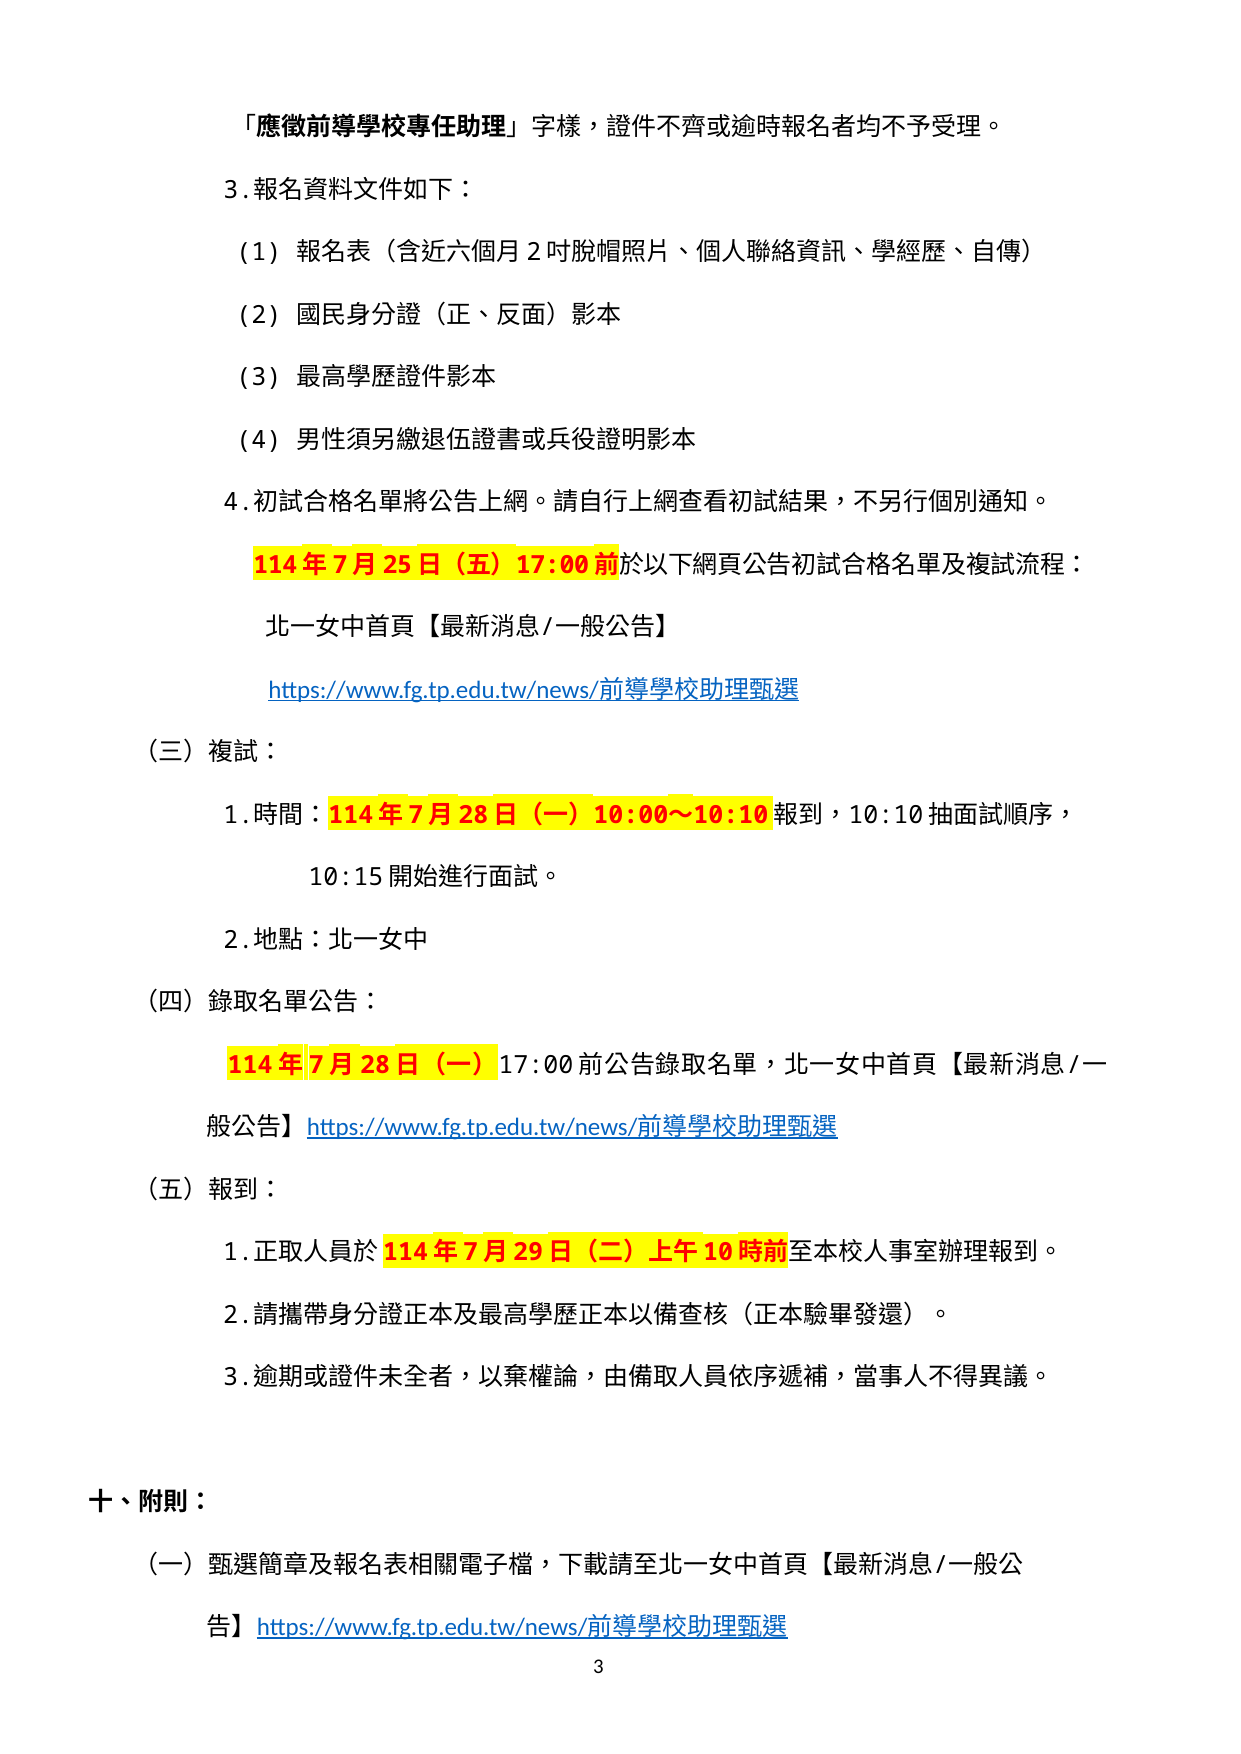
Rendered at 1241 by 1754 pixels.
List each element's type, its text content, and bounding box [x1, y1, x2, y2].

text 北一女中首頁【最新消息/一般公告】 [133, 583, 1107, 646]
text 3.報名資料文件如下： [133, 146, 1107, 208]
text （三）複試： [133, 708, 1107, 771]
text 114年7月25日（五）17:00前於以下網頁公告初試合格名單及複試流程： [133, 521, 1107, 583]
text （一）甄選簡章及報名表相關電子檔，下載請至北一女中首頁【最新消息/一般公告】https://www.fg.tp.edu.tw/news/前導學校助理甄選 [133, 1521, 1107, 1646]
text 1.時間：114年7月28日（一）10:00～10:10報到，10:10抽面試順序， [133, 771, 1107, 833]
text 「應徵前導學校專任助理」字樣，證件不齊或逾時報名者均不予受理。 [133, 83, 1107, 146]
text （五）報到： [133, 1146, 1107, 1208]
text (1) 報名表（含近六個月2吋脫帽照片、個人聯絡資訊、學經歷、自傳） [236, 208, 1107, 271]
text 十、附則： [89, 1458, 1107, 1521]
text （四）錄取名單公告： [133, 958, 1107, 1021]
text 10:15開始進行面試。 [133, 833, 1107, 896]
text 114年7月28日（一）17:00前公告錄取名單，北一女中首頁【最新消息/一般公告】https://www.fg.tp.edu.tw/news/前導學校助理甄選 [133, 1021, 1107, 1146]
text 2.地點：北一女中 [133, 896, 1107, 958]
text https://www.fg.tp.edu.tw/news/前導學校助理甄選 [133, 646, 1107, 708]
text 1.正取人員於114年7月29日（二）上午10時前至本校人事室辦理報到。 [133, 1208, 1107, 1271]
text (4) 男性須另繳退伍證書或兵役證明影本 [236, 396, 1107, 458]
text 3.逾期或證件未全者，以棄權論，由備取人員依序遞補，當事人不得異議。 [133, 1333, 1107, 1396]
text (3) 最高學歷證件影本 [236, 333, 1107, 396]
text 4.初試合格名單將公告上網。請自行上網查看初試結果，不另行個別通知。 [133, 458, 1107, 521]
text (2) 國民身分證（正、反面）影本 [236, 271, 1107, 333]
text 2.請攜帶身分證正本及最高學歷正本以備查核（正本驗畢發還）。 [133, 1271, 1107, 1333]
